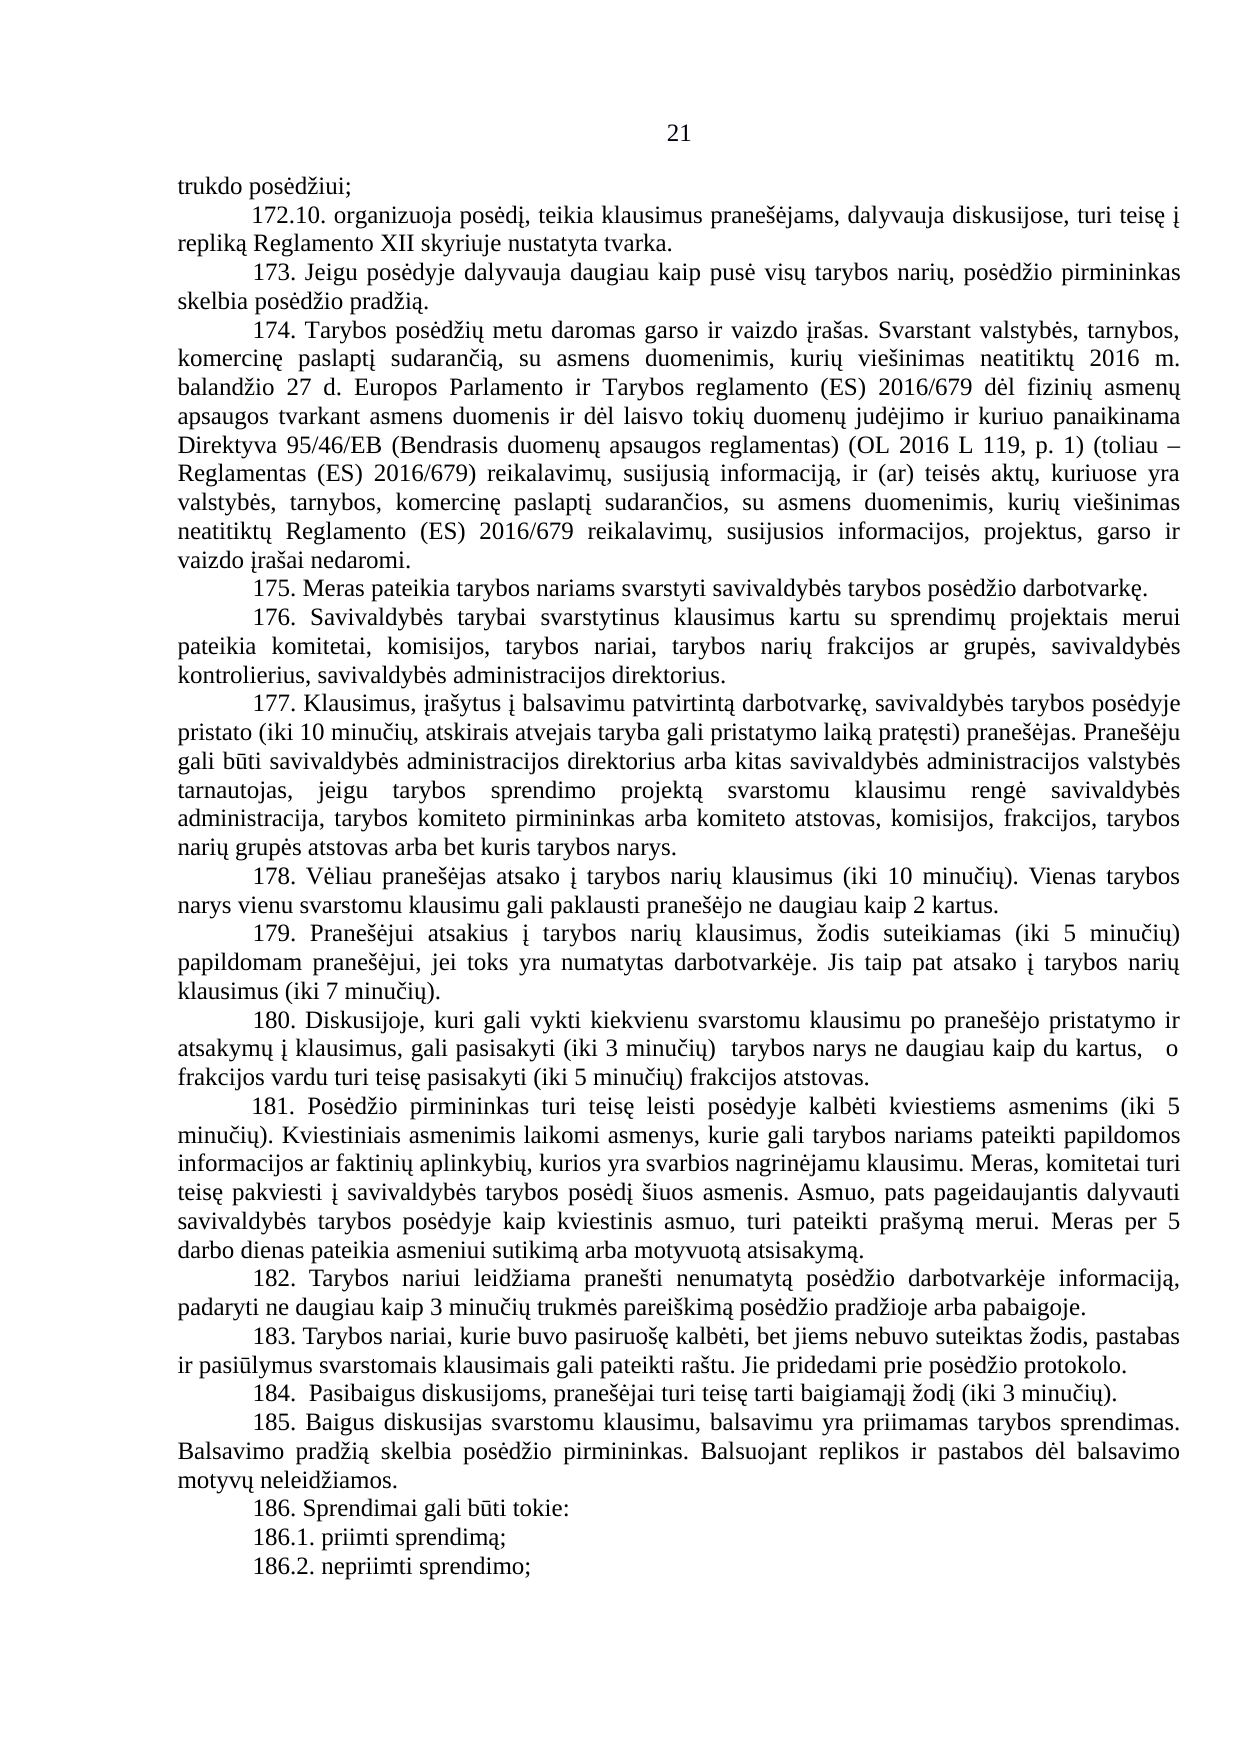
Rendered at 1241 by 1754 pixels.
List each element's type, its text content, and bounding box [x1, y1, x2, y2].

text 185. Baigus diskusijas svarstomu klausimu, balsavimu yra priimamas tarybos sprendimas. Balsavimo pradžią skelbia posėdžio pirmininkas. Balsuojant replikos ir pastabos dėl balsavimo motyvų neleidžiamos. [177, 1407, 1181, 1493]
text 172.10. organizuoja posėdį, teikia klausimus pranešėjams, dalyvauja diskusijose, turi teisę į repliką Reglamento XII skyriuje nustatyta tvarka. [177, 200, 1181, 257]
text 186. Sprendimai gali būti tokie: [177, 1493, 1181, 1522]
text 181. Posėdžio pirmininkas turi teisę leisti posėdyje kalbėti kviestiems asmenims (iki 5 minučių). Kviestiniais asmenimis laikomi asmenys, kurie gali tarybos nariams pateikti papildomos informacijos ar faktinių aplinkybių, kurios yra svarbios nagrinėjamu klausimu. Meras, komitetai turi teisę pakviesti į savivaldybės tarybos posėdį šiuos asmenis. Asmuo, pats pageidaujantis dalyvauti savivaldybės tarybos posėdyje kaip kviestinis asmuo, turi pateikti prašymą merui. Meras per 5 darbo dienas pateikia asmeniui sutikimą arba motyvuotą atsisakymą. [177, 1091, 1181, 1263]
text 177. Klausimus, įrašytus į balsavimu patvirtintą darbotvarkę, savivaldybės tarybos posėdyje pristato (iki 10 minučių, atskirais atvejais taryba gali pristatymo laiką pratęsti) pranešėjas. Pranešėju gali būti savivaldybės administracijos direktorius arba kitas savivaldybės administracijos valstybės tarnautojas, jeigu tarybos sprendimo projektą svarstomu klausimu rengė savivaldybės administracija, tarybos komiteto pirmininkas arba komiteto atstovas, komisijos, frakcijos, tarybos narių grupės atstovas arba bet kuris tarybos narys. [177, 688, 1181, 861]
text 180. Diskusijoje, kuri gali vykti kiekvienu svarstomu klausimu po pranešėjo pristatymo ir atsakymų į klausimus, gali pasisakyti (iki 3 minučių) tarybos narys ne daugiau kaip du kartus, o frakcijos vardu turi teisę pasisakyti (iki 5 minučių) frakcijos atstovas. [177, 1005, 1181, 1091]
text 184. Pasibaigus diskusijoms, pranešėjai turi teisę tarti baigiamąjį žodį (iki 3 minučių). [177, 1378, 1181, 1407]
text trukdo posėdžiui; [177, 171, 1181, 200]
text 179. Pranešėjui atsakius į tarybos narių klausimus, žodis suteikiamas (iki 5 minučių) papildomam pranešėjui, jei toks yra numatytas darbotvarkėje. Jis taip pat atsako į tarybos narių klausimus (iki 7 minučių). [177, 918, 1181, 1005]
text 183. Tarybos nariai, kurie buvo pasiruošę kalbėti, bet jiems nebuvo suteiktas žodis, pastabas ir pasiūlymus svarstomais klausimais gali pateikti raštu. Jie pridedami prie posėdžio protokolo. [177, 1321, 1181, 1378]
text 175. Meras pateikia tarybos nariams svarstyti savivaldybės tarybos posėdžio darbotvarkę. [177, 573, 1181, 602]
text 173. Jeigu posėdyje dalyvauja daugiau kaip pusė visų tarybos narių, posėdžio pirmininkas skelbia posėdžio pradžią. [177, 257, 1181, 315]
text 182. Tarybos nariui leidžiama pranešti nenumatytą posėdžio darbotvarkėje informaciją, padaryti ne daugiau kaip 3 minučių trukmės pareiškimą posėdžio pradžioje arba pabaigoje. [177, 1263, 1181, 1321]
text 178. Vėliau pranešėjas atsako į tarybos narių klausimus (iki 10 minučių). Vienas tarybos narys vienu svarstomu klausimu gali paklausti pranešėjo ne daugiau kaip 2 kartus. [177, 861, 1181, 918]
text 176. Savivaldybės tarybai svarstytinus klausimus kartu su sprendimų projektais merui pateikia komitetai, komisijos, tarybos nariai, tarybos narių frakcijos ar grupės, savivaldybės kontrolierius, savivaldybės administracijos direktorius. [177, 602, 1181, 688]
text 186.1. priimti sprendimą; [177, 1522, 1181, 1551]
text 174. Tarybos posėdžių metu daromas garso ir vaizdo įrašas. Svarstant valstybės, tarnybos, komercinę paslaptį sudarančią, su asmens duomenimis, kurių viešinimas neatitiktų 2016 m. balandžio 27 d. Europos Parlamento ir Tarybos reglamento (ES) 2016/679 dėl fizinių asmenų apsaugos tvarkant asmens duomenis ir dėl laisvo tokių duomenų judėjimo ir kuriuo panaikinama Direktyva 95/46/EB (Bendrasis duomenų apsaugos reglamentas) (OL 2016 L 119, p. 1) (toliau – Reglamentas (ES) 2016/679) reikalavimų, susijusią informaciją, ir (ar) teisės aktų, kuriuose yra valstybės, tarnybos, komercinę paslaptį sudarančios, su asmens duomenimis, kurių viešinimas neatitiktų Reglamento (ES) 2016/679 reikalavimų, susijusios informacijos, projektus, garso ir vaizdo įrašai nedaromi. [177, 315, 1181, 573]
text 186.2. nepriimti sprendimo; [177, 1551, 1181, 1580]
